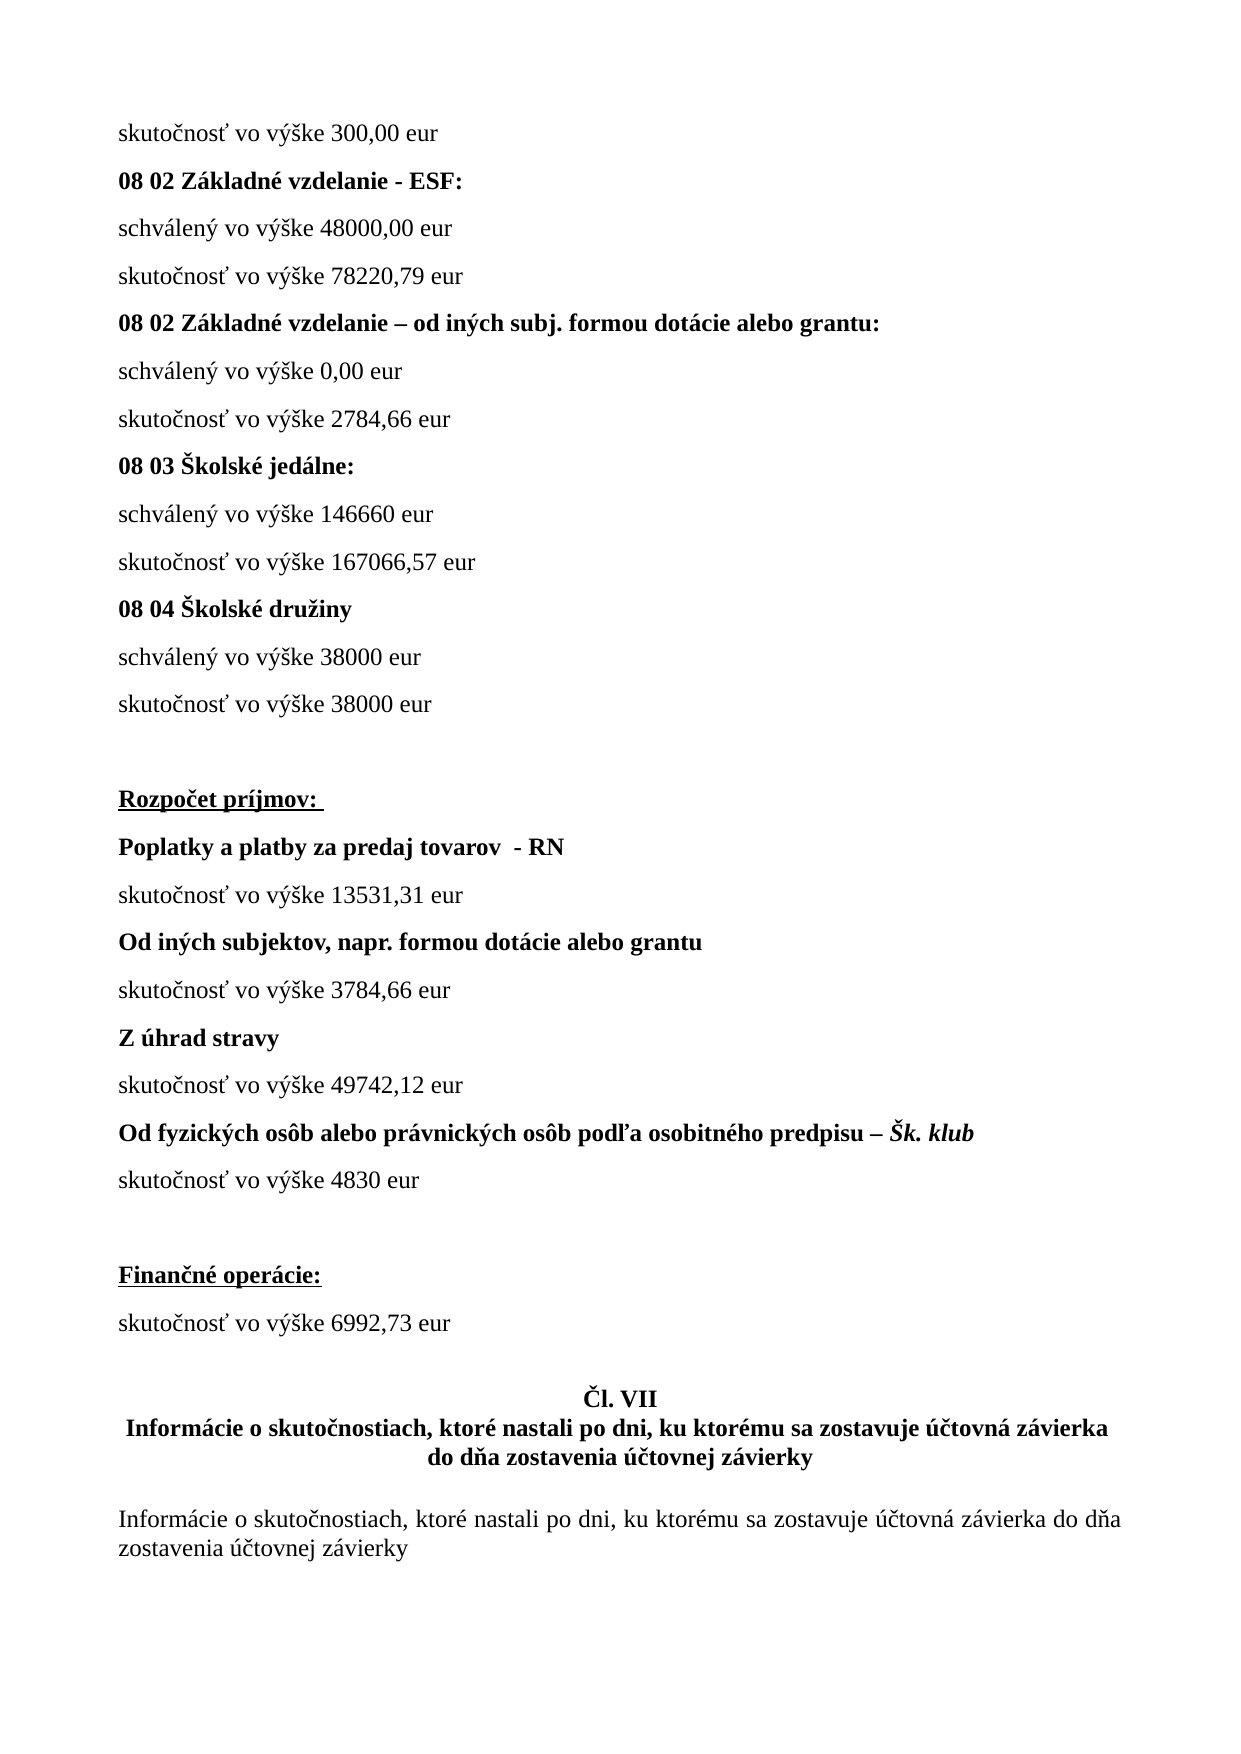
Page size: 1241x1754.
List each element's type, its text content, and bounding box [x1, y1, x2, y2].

text Rozpočet príjmov: [118, 784, 1122, 813]
text Finančné operácie: [118, 1261, 1122, 1289]
text 08 04 Školské družiny [118, 594, 1122, 623]
text skutočnosť vo výške 3784,66 eur [118, 975, 1122, 1004]
text schválený vo výške 0,00 eur [118, 356, 1122, 385]
text skutočnosť vo výške 38000 eur [118, 689, 1122, 718]
text 08 02 Základné vzdelanie - ESF: [118, 166, 1122, 194]
text Informácie o skutočnostiach, ktoré nastali po dni, ku ktorému sa zostavuje účtovná závierka do dňa zostavenia účtovnej závierky [118, 1504, 1122, 1562]
text skutočnosť vo výške 4830 eur [118, 1165, 1122, 1194]
text do dňa zostavenia účtovnej závierky [118, 1442, 1122, 1471]
text 08 03 Školské jedálne: [118, 451, 1122, 480]
text skutočnosť vo výške 49742,12 eur [118, 1070, 1122, 1099]
text Z úhrad stravy [118, 1023, 1122, 1051]
text schválený vo výške 48000,00 eur [118, 213, 1122, 242]
text skutočnosť vo výške 13531,31 eur [118, 880, 1122, 908]
text Informácie o skutočnostiach, ktoré nastali po dni, ku ktorému sa zostavuje účtovná závierka [118, 1413, 1122, 1442]
text Čl. VII [118, 1384, 1122, 1413]
text schválený vo výške 38000 eur [118, 642, 1122, 671]
text skutočnosť vo výške 167066,57 eur [118, 547, 1122, 575]
text 08 02 Základné vzdelanie – od iných subj. formou dotácie alebo grantu: [118, 308, 1122, 337]
text skutočnosť vo výške 2784,66 eur [118, 404, 1122, 432]
text schválený vo výške 146660 eur [118, 499, 1122, 528]
text skutočnosť vo výške 6992,73 eur [118, 1308, 1122, 1337]
text skutočnosť vo výške 300,00 eur [118, 118, 1122, 147]
text Od fyzických osôb alebo právnických osôb podľa osobitného predpisu – Šk. klub [118, 1118, 1122, 1147]
text Poplatky a platby za predaj tovarov - RN [118, 832, 1122, 861]
text Od iných subjektov, napr. formou dotácie alebo grantu [118, 927, 1122, 956]
text skutočnosť vo výške 78220,79 eur [118, 261, 1122, 290]
